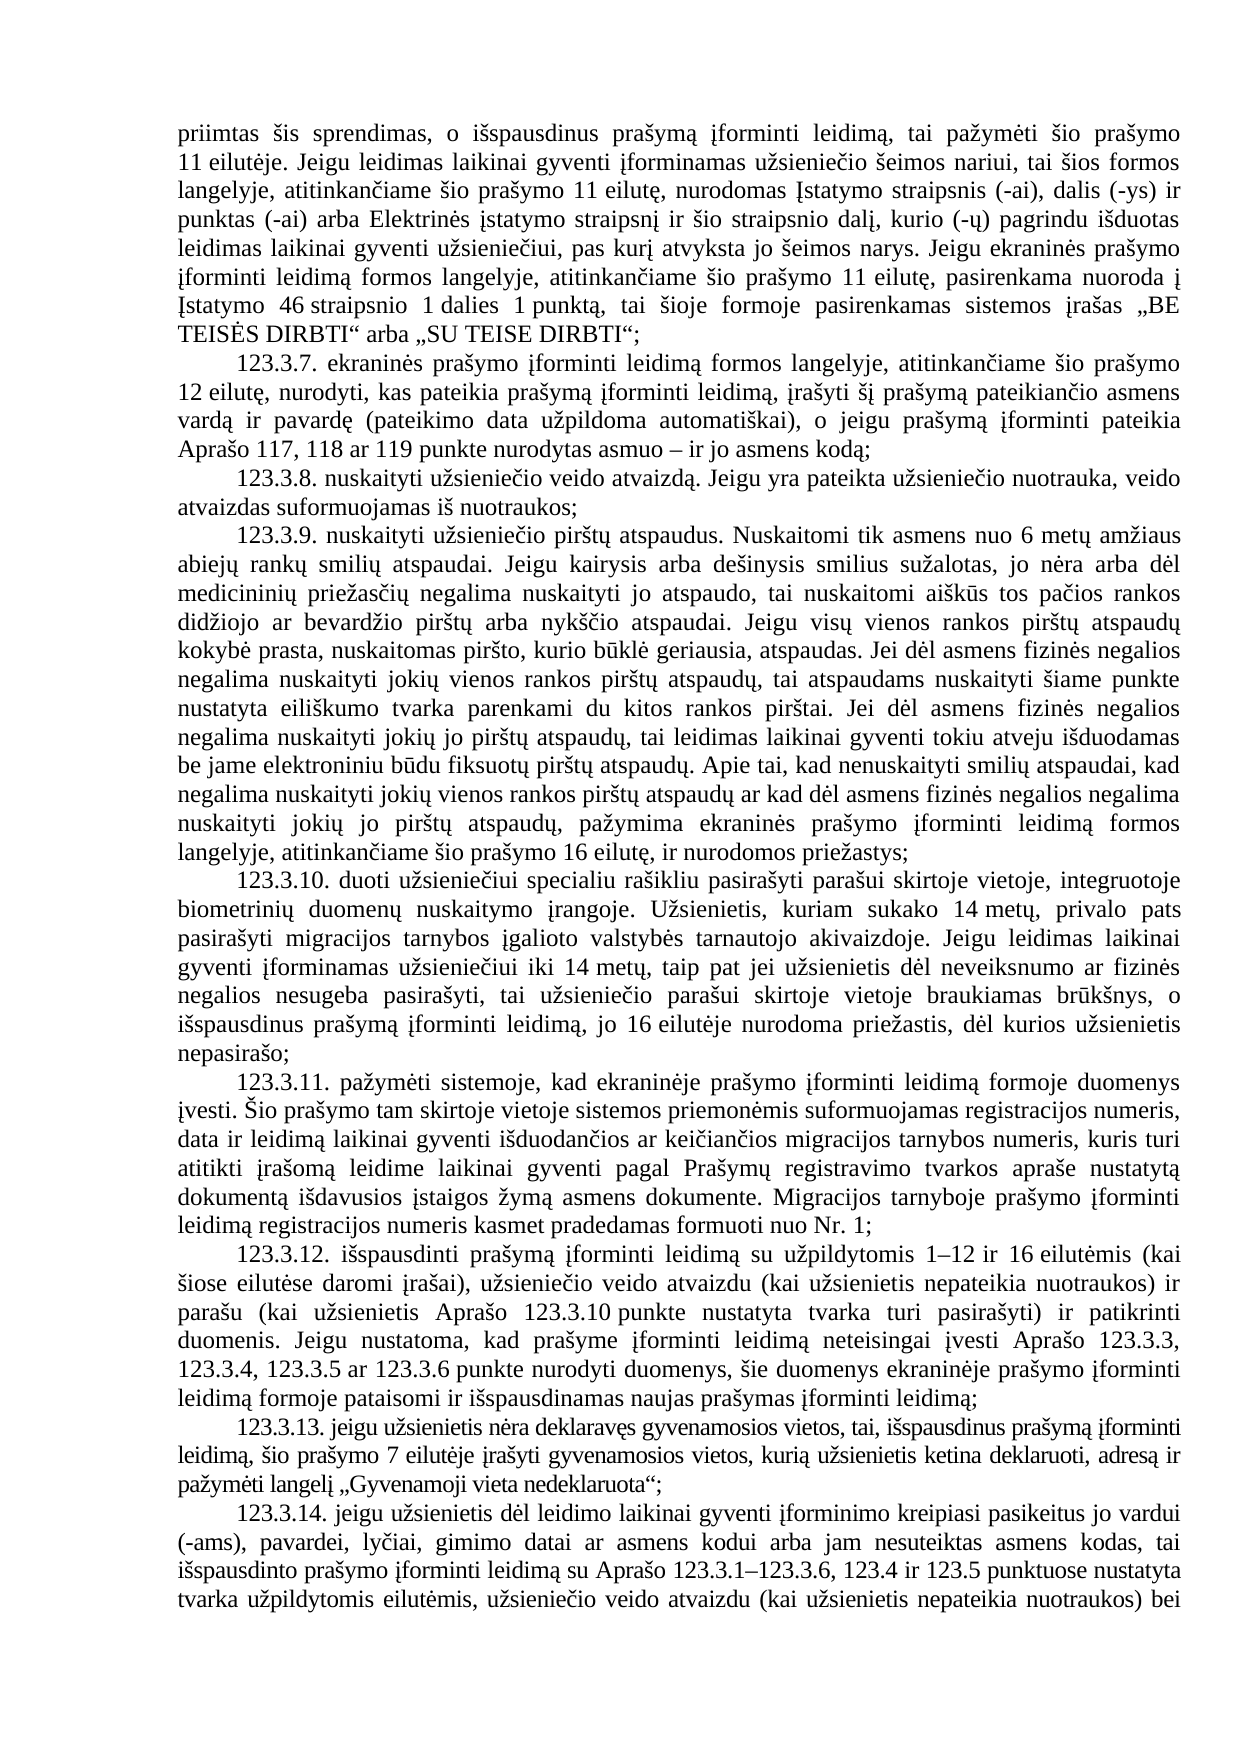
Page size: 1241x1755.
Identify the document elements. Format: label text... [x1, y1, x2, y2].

text 123.3.9. nuskaityti užsieniečio pirštų atspaudus. Nuskaitomi tik asmens nuo 6 metų amžiaus abiejų rankų smilių atspaudai. Jeigu kairysis arba dešinysis smilius sužalotas, jo nėra arba dėl medicininių priežasčių negalima nuskaityti jo atspaudo, tai nuskaitomi aiškūs tos pačios rankos didžiojo ar bevardžio pirštų arba nykščio atspaudai. Jeigu visų vienos rankos pirštų atspaudų kokybė prasta, nuskaitomas piršto, kurio būklė geriausia, atspaudas. Jei dėl asmens fizinės negalios negalima nuskaityti jokių vienos rankos pirštų atspaudų, tai atspaudams nuskaityti šiame punkte nustatyta eiliškumo tvarka parenkami du kitos rankos pirštai. Jei dėl asmens fizinės negalios negalima nuskaityti jokių jo pirštų atspaudų, tai leidimas laikinai gyventi tokiu atveju išduodamas be jame elektroniniu būdu fiksuotų pirštų atspaudų. Apie tai, kad nenuskaityti smilių atspaudai, kad negalima nuskaityti jokių vienos rankos pirštų atspaudų ar kad dėl asmens fizinės negalios negalima nuskaityti jokių jo pirštų atspaudų, pažymima ekraninės prašymo įforminti leidimą formos langelyje, atitinkančiame šio prašymo 16 eilutę, ir nurodomos priežastys; [177, 521, 1181, 866]
text 123.3.10. duoti užsieniečiui specialiu rašikliu pasirašyti parašui skirtoje vietoje, integruotoje biometrinių duomenų nuskaitymo įrangoje. Užsienietis, kuriam sukako 14 metų, privalo pats pasirašyti migracijos tarnybos įgalioto valstybės tarnautojo akivaizdoje. Jeigu leidimas laikinai gyventi įforminamas užsieniečiui iki 14 metų, taip pat jei užsienietis dėl neveiksnumo ar fizinės negalios nesugeba pasirašyti, tai užsieniečio parašui skirtoje vietoje braukiamas brūkšnys, o išspausdinus prašymą įforminti leidimą, jo 16 eilutėje nurodoma priežastis, dėl kurios užsienietis nepasirašo; [177, 866, 1181, 1067]
text 123.3.7. ekraninės prašymo įforminti leidimą formos langelyje, atitinkančiame šio prašymo 12 eilutę, nurodyti, kas pateikia prašymą įforminti leidimą, įrašyti šį prašymą pateikiančio asmens vardą ir pavardę (pateikimo data užpildoma automatiškai), o jeigu prašymą įforminti pateikia Aprašo 117, 118 ar 119 punkte nurodytas asmuo – ir jo asmens kodą; [177, 348, 1181, 463]
text 123.3.8. nuskaityti užsieniečio veido atvaizdą. Jeigu yra pateikta užsieniečio nuotrauka, veido atvaizdas suformuojamas iš nuotraukos; [177, 463, 1181, 521]
text 123.3.13. jeigu užsienietis nėra deklaravęs gyvenamosios vietos, tai, išspausdinus prašymą įforminti leidimą, šio prašymo 7 eilutėje įrašyti gyvenamosios vietos, kurią užsienietis ketina deklaruoti, adresą ir pažymėti langelį „Gyvenamoji vieta nedeklaruota“; [177, 1412, 1181, 1498]
text 123.3.14. jeigu užsienietis dėl leidimo laikinai gyventi įforminimo kreipiasi pasikeitus jo vardui (-ams), pavardei, lyčiai, gimimo datai ar asmens kodui arba jam nesuteiktas asmens kodas, tai išspausdinto prašymo įforminti leidimą su Aprašo 123.3.1–123.3.6, 123.4 ir 123.5 punktuose nustatyta tvarka užpildytomis eilutėmis, užsieniečio veido atvaizdu (kai užsienietis nepateikia nuotraukos) bei [177, 1498, 1181, 1613]
text 123.3.12. išspausdinti prašymą įforminti leidimą su užpildytomis 1–12 ir 16 eilutėmis (kai šiose eilutėse daromi įrašai), užsieniečio veido atvaizdu (kai užsienietis nepateikia nuotraukos) ir parašu (kai užsienietis Aprašo 123.3.10 punkte nustatyta tvarka turi pasirašyti) ir patikrinti duomenis. Jeigu nustatoma, kad prašyme įforminti leidimą neteisingai įvesti Aprašo 123.3.3, 123.3.4, 123.3.5 ar 123.3.6 punkte nurodyti duomenys, šie duomenys ekraninėje prašymo įforminti leidimą formoje pataisomi ir išspausdinamas naujas prašymas įforminti leidimą; [177, 1239, 1181, 1412]
text priimtas šis sprendimas, o išspausdinus prašymą įforminti leidimą, tai pažymėti šio prašymo 11 eilutėje. Jeigu leidimas laikinai gyventi įforminamas užsieniečio šeimos nariui, tai šios formos langelyje, atitinkančiame šio prašymo 11 eilutę, nurodomas Įstatymo straipsnis (-ai), dalis (-ys) ir punktas (-ai) arba Elektrinės įstatymo straipsnį ir šio straipsnio dalį, kurio (-ų) pagrindu išduotas leidimas laikinai gyventi užsieniečiui, pas kurį atvyksta jo šeimos narys. Jeigu ekraninės prašymo įforminti leidimą formos langelyje, atitinkančiame šio prašymo 11 eilutę, pasirenkama nuoroda į Įstatymo 46 straipsnio 1 dalies 1 punktą, tai šioje formoje pasirenkamas sistemos įrašas „BE TEISĖS DIRBTI“ arba „SU TEISE DIRBTI“; [177, 118, 1181, 348]
text 123.3.11. pažymėti sistemoje, kad ekraninėje prašymo įforminti leidimą formoje duomenys įvesti. Šio prašymo tam skirtoje vietoje sistemos priemonėmis suformuojamas registracijos numeris, data ir leidimą laikinai gyventi išduodančios ar keičiančios migracijos tarnybos numeris, kuris turi atitikti įrašomą leidime laikinai gyventi pagal Prašymų registravimo tvarkos apraše nustatytą dokumentą išdavusios įstaigos žymą asmens dokumente. Migracijos tarnyboje prašymo įforminti leidimą registracijos numeris kasmet pradedamas formuoti nuo Nr. 1; [177, 1067, 1181, 1239]
